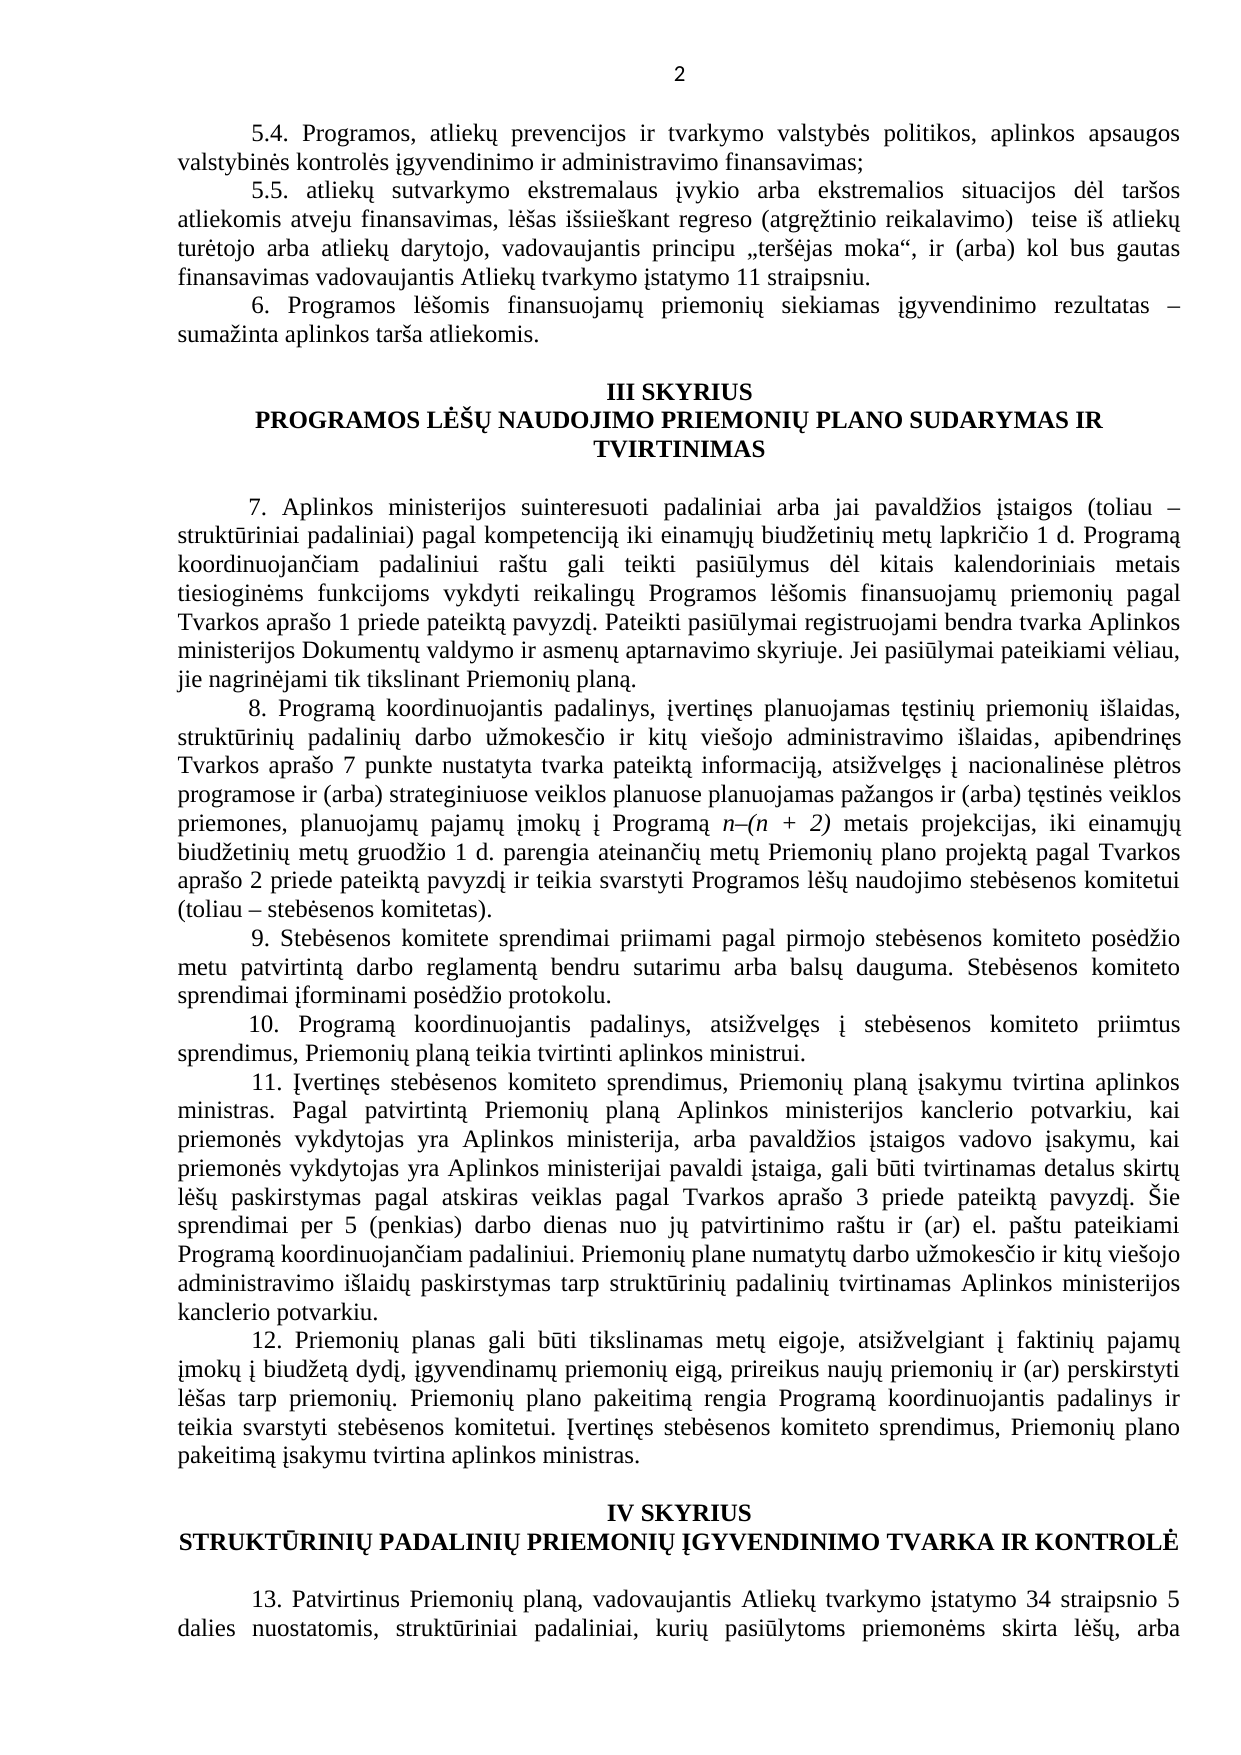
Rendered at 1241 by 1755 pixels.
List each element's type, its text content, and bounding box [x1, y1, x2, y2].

text III SKYRIUS [177, 377, 1181, 406]
text 10. Programą koordinuojantis padalinys, atsižvelgęs į stebėsenos komiteto priimtus sprendimus, Priemonių planą teikia tvirtinti aplinkos ministrui. [177, 1009, 1181, 1067]
text 9. Stebėsenos komitete sprendimai priimami pagal pirmojo stebėsenos komiteto posėdžio metu patvirtintą darbo reglamentą bendru sutarimu arba balsų dauguma. Stebėsenos komiteto sprendimai įforminami posėdžio protokolu. [177, 923, 1181, 1009]
text 6. Programos lėšomis finansuojamų priemonių siekiamas įgyvendinimo rezultatas – sumažinta aplinkos tarša atliekomis. [177, 291, 1181, 348]
text PROGRAMOS LĖŠŲ NAUDOJIMO PRIEMONIŲ PLANO SUDARYMAS IR TVIRTINIMAS [177, 406, 1181, 463]
text 13. Patvirtinus Priemonių planą, vadovaujantis Atliekų tvarkymo įstatymo 34 straipsnio 5 dalies nuostatomis, struktūriniai padaliniai, kurių pasiūlytoms priemonėms skirta lėšų, arba [177, 1584, 1181, 1642]
text 5.5. atliekų sutvarkymo ekstremalaus įvykio arba ekstremalios situacijos dėl taršos atliekomis atveju finansavimas, lėšas išsiieškant regreso (atgręžtinio reikalavimo) teise iš atliekų turėtojo arba atliekų darytojo, vadovaujantis principu „teršėjas moka“, ir (arba) kol bus gautas finansavimas vadovaujantis Atliekų tvarkymo įstatymo 11 straipsniu. [177, 176, 1181, 291]
text STRUKTŪRINIŲ PADALINIŲ PRIEMONIŲ ĮGYVENDINIMO TVARKA IR KONTROLĖ [177, 1527, 1181, 1556]
text 5.4. Programos, atliekų prevencijos ir tvarkymo valstybės politikos, aplinkos apsaugos valstybinės kontrolės įgyvendinimo ir administravimo finansavimas; [177, 118, 1181, 176]
text 11. Įvertinęs stebėsenos komiteto sprendimus, Priemonių planą įsakymu tvirtina aplinkos ministras. Pagal patvirtintą Priemonių planą Aplinkos ministerijos kanclerio potvarkiu, kai priemonės vykdytojas yra Aplinkos ministerija, arba pavaldžios įstaigos vadovo įsakymu, kai priemonės vykdytojas yra Aplinkos ministerijai pavaldi įstaiga, gali būti tvirtinamas detalus skirtų lėšų paskirstymas pagal atskiras veiklas pagal Tvarkos aprašo 3 priede pateiktą pavyzdį. Šie sprendimai per 5 (penkias) darbo dienas nuo jų patvirtinimo raštu ir (ar) el. paštu pateikiami Programą koordinuojančiam padaliniui. Priemonių plane numatytų darbo užmokesčio ir kitų viešojo administravimo išlaidų paskirstymas tarp struktūrinių padalinių tvirtinamas Aplinkos ministerijos kanclerio potvarkiu. [177, 1067, 1181, 1326]
text IV SKYRIUS [177, 1498, 1181, 1527]
text 8. Programą koordinuojantis padalinys, įvertinęs planuojamas tęstinių priemonių išlaidas, struktūrinių padalinių darbo užmokesčio ir kitų viešojo administravimo išlaidas, apibendrinęs Tvarkos aprašo 7 punkte nustatyta tvarka pateiktą informaciją, atsižvelgęs į nacionalinėse plėtros programose ir (arba) strateginiuose veiklos planuose planuojamas pažangos ir (arba) tęstinės veiklos priemones, planuojamų pajamų įmokų į Programą n–(n + 2) metais projekcijas, iki einamųjų biudžetinių metų gruodžio 1 d. parengia ateinančių metų Priemonių plano projektą pagal Tvarkos aprašo 2 priede pateiktą pavyzdį ir teikia svarstyti Programos lėšų naudojimo stebėsenos komitetui (toliau – stebėsenos komitetas). [177, 693, 1181, 923]
text 7. Aplinkos ministerijos suinteresuoti padaliniai arba jai pavaldžios įstaigos (toliau – struktūriniai padaliniai) pagal kompetenciją iki einamųjų biudžetinių metų lapkričio 1 d. Programą koordinuojančiam padaliniui raštu gali teikti pasiūlymus dėl kitais kalendoriniais metais tiesioginėms funkcijoms vykdyti reikalingų Programos lėšomis finansuojamų priemonių pagal Tvarkos aprašo 1 priede pateiktą pavyzdį. Pateikti pasiūlymai registruojami bendra tvarka Aplinkos ministerijos Dokumentų valdymo ir asmenų aptarnavimo skyriuje. Jei pasiūlymai pateikiami vėliau, jie nagrinėjami tik tikslinant Priemonių planą. [177, 492, 1181, 693]
text 12. Priemonių planas gali būti tikslinamas metų eigoje, atsižvelgiant į faktinių pajamų įmokų į biudžetą dydį, įgyvendinamų priemonių eigą, prireikus naujų priemonių ir (ar) perskirstyti lėšas tarp priemonių. Priemonių plano pakeitimą rengia Programą koordinuojantis padalinys ir teikia svarstyti stebėsenos komitetui. Įvertinęs stebėsenos komiteto sprendimus, Priemonių plano pakeitimą įsakymu tvirtina aplinkos ministras. [177, 1326, 1181, 1469]
